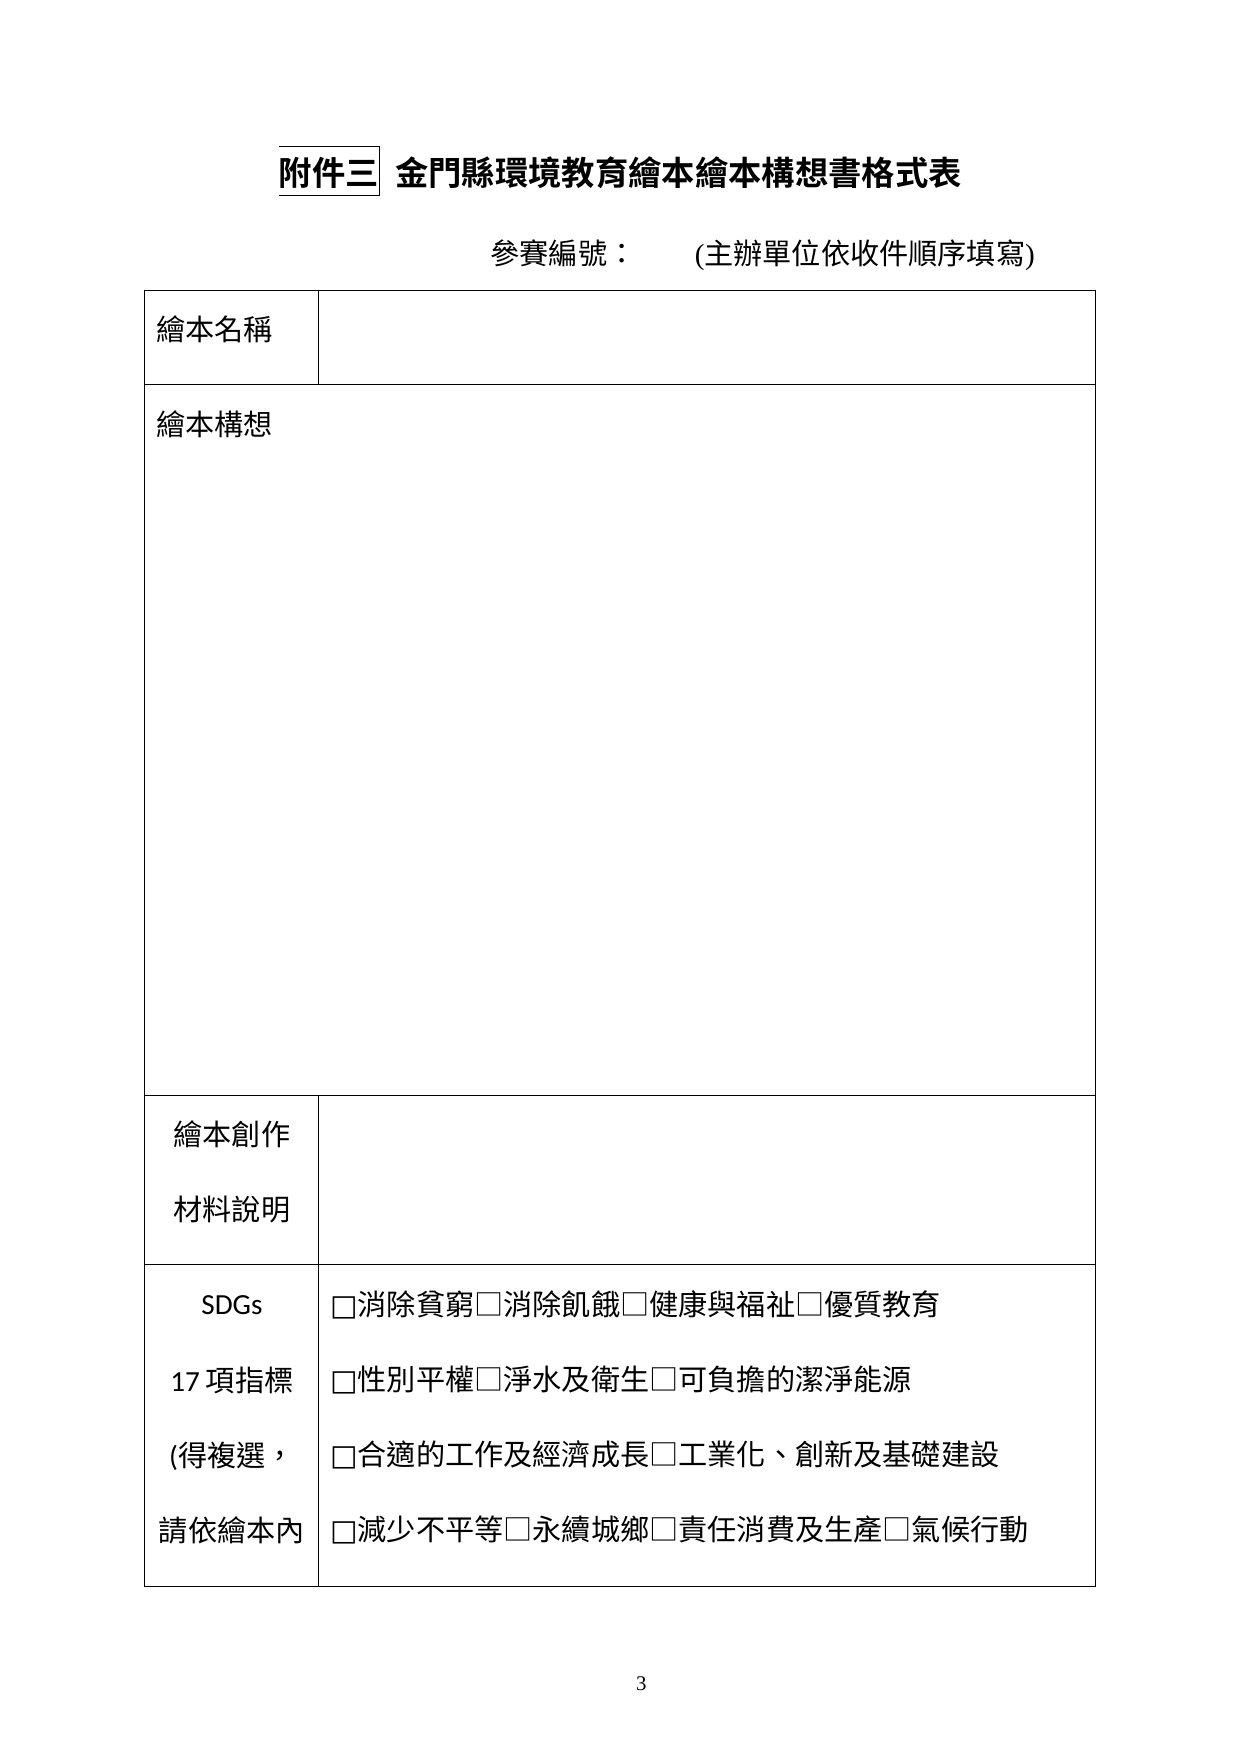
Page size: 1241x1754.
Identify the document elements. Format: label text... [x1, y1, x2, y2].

table_cell SDGs 17項指標 (得複選，請依繪本內 [145, 1265, 318, 1586]
table_header [319, 291, 1095, 384]
table_cell 繪本創作 材料說明 [145, 1096, 318, 1264]
text 金門縣環境教育繪本繪本構想書格式表 [380, 146, 1122, 196]
table_cell □消除貧窮□消除飢餓□健康與福祉□優質教育 □性別平權□淨水及衛生□可負擔的潔淨能源 □合適的工作及經濟成長□工業化、創新及基礎建設 □減少不平等□永續城鄉□責任消費及生產□氣候行動 [319, 1265, 1095, 1586]
text 參賽編號： (主辦單位依收件順序填寫) [118, 214, 1034, 289]
table_header 繪本名稱 [145, 291, 318, 384]
text 附件三 [118, 146, 379, 196]
table_cell [319, 1096, 1095, 1264]
table_cell 繪本構想 [145, 385, 1095, 1094]
